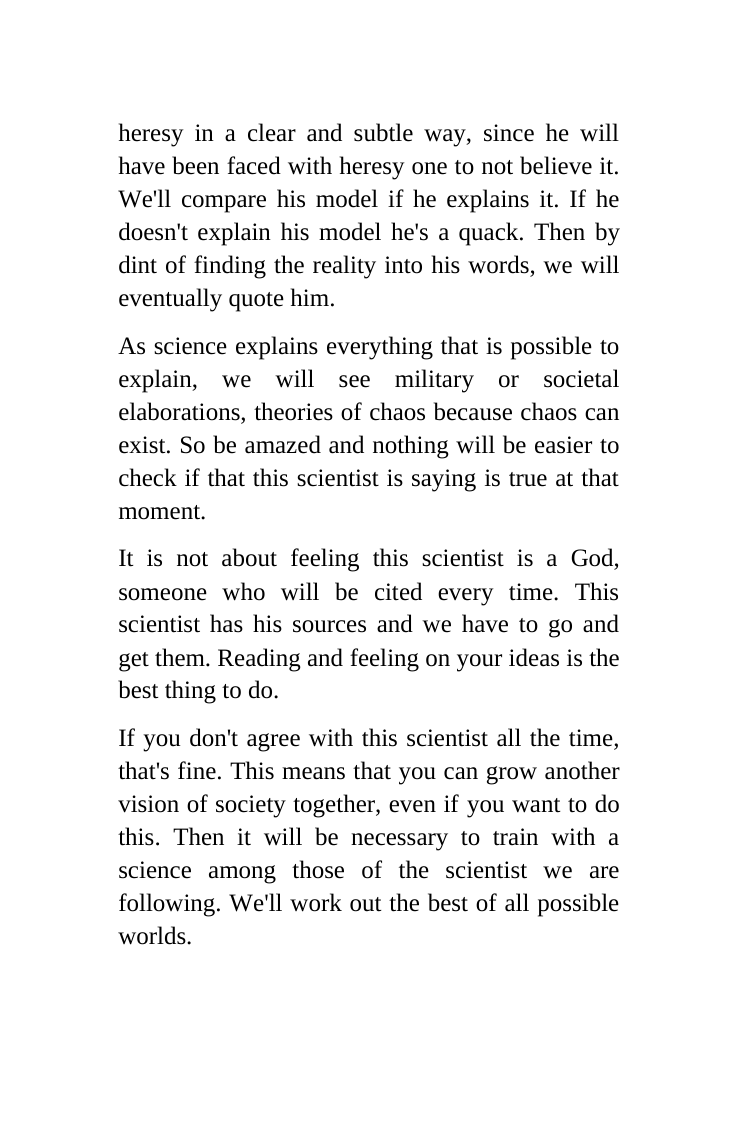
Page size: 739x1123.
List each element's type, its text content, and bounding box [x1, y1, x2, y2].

text As science explains everything that is possible to explain, we will see military or societal elaborations, theories of chaos because chaos can exist. So be amazed and nothing will be easier to check if that this scientist is saying is true at that moment. [118, 331, 620, 525]
text If you don't agree with this scientist all the time, that's fine. This means that you can grow another vision of society together, even if you want to do this. Then it will be necessary to train with a science among those of the scientist we are following. We'll work out the best of all possible worlds. [118, 723, 620, 950]
text It is not about feeling this scientist is a God, someone who will be cited every time. This scientist has his sources and we have to go and get them. Reading and feeling on your ideas is the best thing to do. [118, 543, 620, 704]
text heresy in a clear and subtle way, since he will have been faced with heresy one to not believe it. We'll compare his model if he explains it. If he doesn't explain his model he's a quack. Then by dint of finding the reality into his words, we will eventually quote him. [118, 118, 620, 312]
